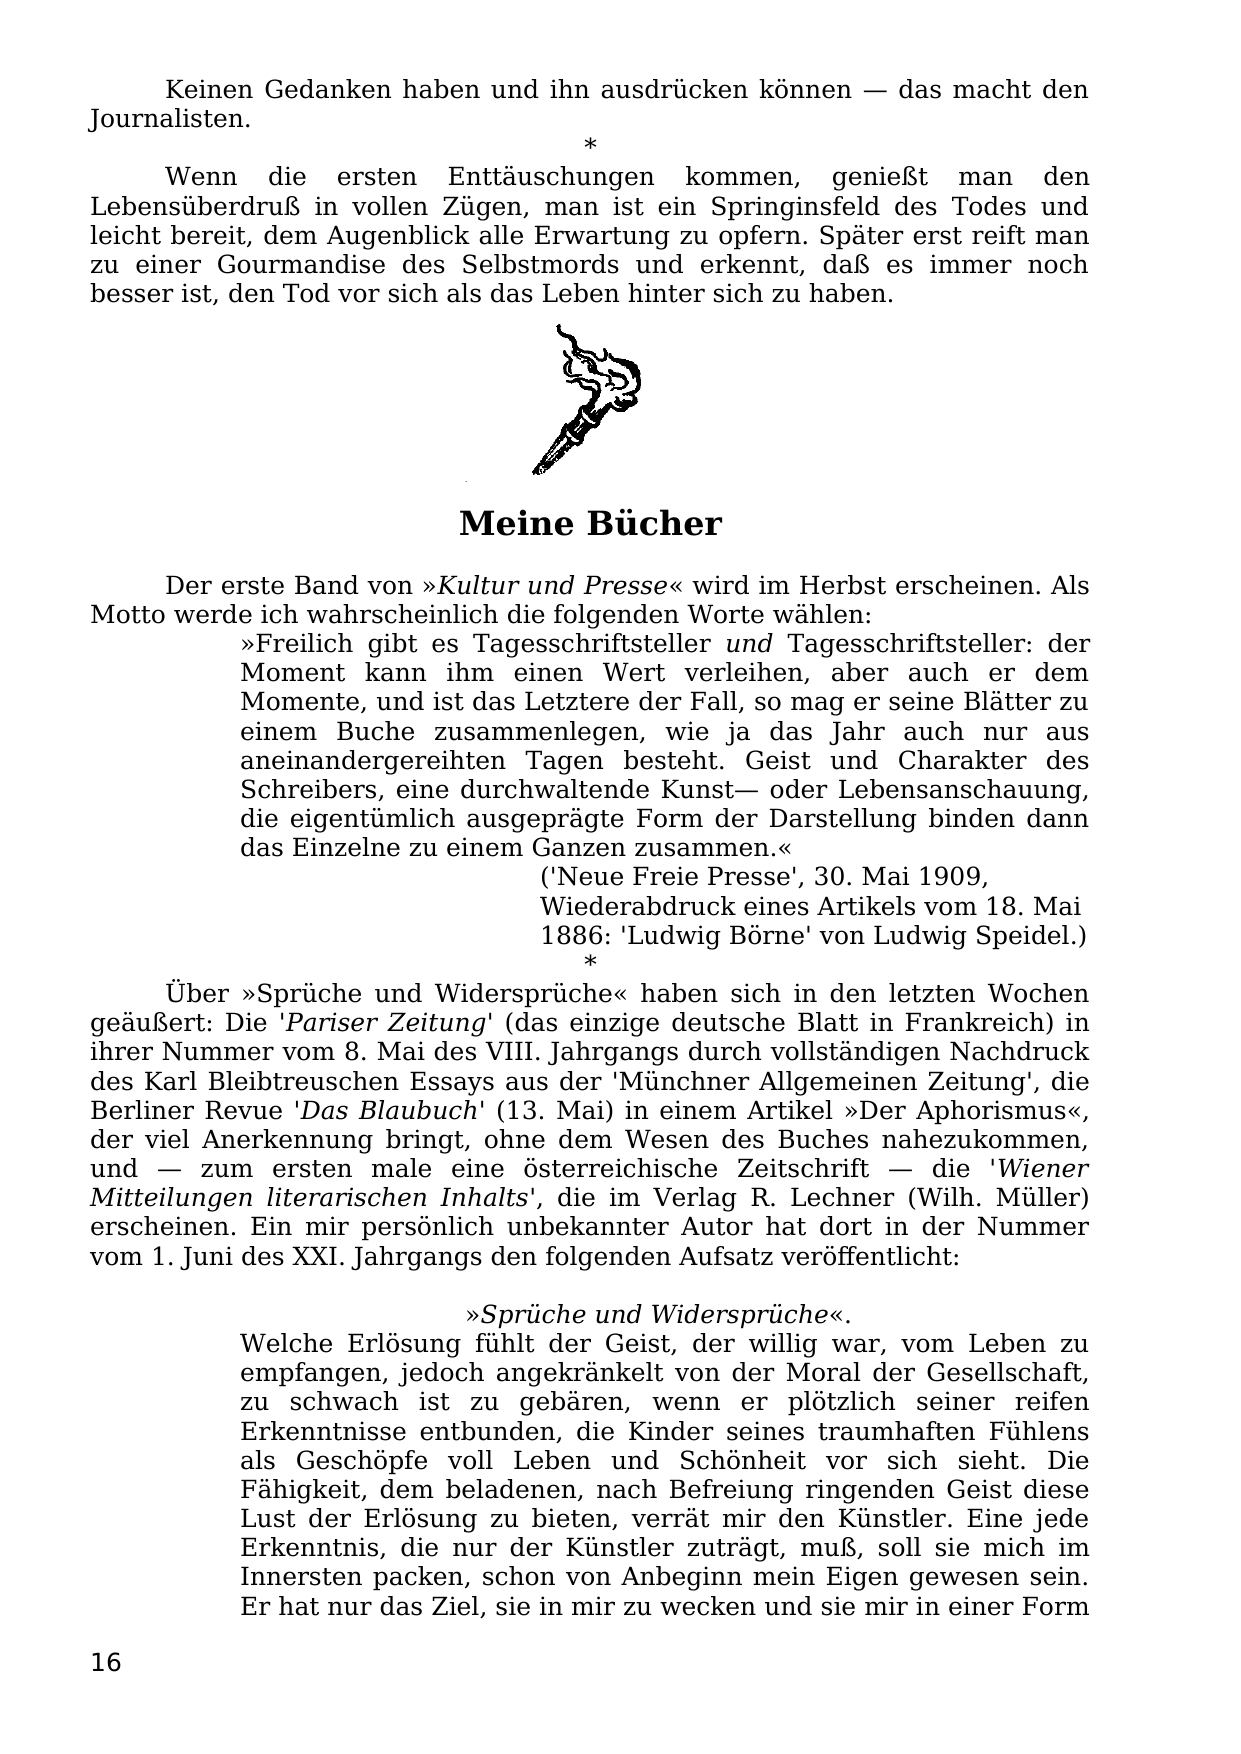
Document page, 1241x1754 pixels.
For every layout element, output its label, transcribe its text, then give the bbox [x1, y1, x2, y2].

text Über »Sprüche und Widersprüche« haben sich in den letzten Wochen geäußert: Die 'Pariser Zeitung' (das einzige deutsche Blatt in Frankreich) in ihrer Nummer vom 8. Mai des VIII. Jahrgangs durch vollständigen Nachdruck des Karl Bleibtreuschen Essays aus der 'Münchner Allgemeinen Zeitung', die Berliner Revue 'Das Blaubuch' (13. Mai) in einem Artikel »Der Aphorismus«, der viel Anerkennung bringt, ohne dem Wesen des Buches nahezukommen, und — zum ersten male eine österreichische Zeitschrift — die 'Wiener Mitteilungen literarischen Inhalts', die im Verlag R. Lechner (Wilh. Müller) erscheinen. Ein mir persönlich unbekannter Autor hat dort in der Nummer vom 1. Juni des XXI. Jahrgangs den folgenden Aufsatz veröffentlicht: [90, 979, 1091, 1271]
text Der erste Band von »Kultur und Presse« wird im Herbst erscheinen. Als Motto werde ich wahrscheinlich die folgenden Worte wählen: [90, 543, 1091, 629]
text Keinen Gedanken haben und ihn ausdrücken können — das macht den Journalisten. [90, 75, 1091, 133]
text »Freilich gibt es Tagesschriftsteller und Tagesschriftsteller: der Moment kann ihm einen Wert verleihen, aber auch er dem Momente, und ist das Letztere der Fall, so mag er seine Blätter zu einem Buche zusammenlegen, wie ja das Jahr auch nur aus aneinandergereihten Tagen besteht. Geist und Charakter des Schreibers, eine durchwaltende Kunst— oder Lebensanschauung, die eigentümlich ausgeprägte Form der Darstellung binden dann das Einzelne zu einem Ganzen zusammen.« [240, 629, 1091, 862]
text Welche Erlösung fühlt der Geist, der willig war, vom Leben zu empfangen, jedoch angekränkelt von der Moral der Gesellschaft, zu schwach ist zu gebären, wenn er plötzlich seiner reifen Erkenntnisse entbunden, die Kinder seines traumhaften Fühlens als Geschöpfe voll Leben und Schönheit vor sich sieht. Die Fähigkeit, dem beladenen, nach Befreiung ringenden Geist diese Lust der Erlösung zu bieten, verrät mir den Künstler. Eine jede Erkenntnis, die nur der Künstler zuträgt, muß, soll sie mich im Innersten packen, schon von Anbeginn mein Eigen gewesen sein. Er hat nur das Ziel, sie in mir zu wecken und sie mir in einer Form [240, 1329, 1091, 1621]
picture [194, 308, 986, 503]
text Wenn die ersten Enttäuschungen kommen, genießt man den Lebensüberdruß in vollen Zügen, man ist ein Springinsfeld des Todes und leicht bereit, dem Augenblick alle Erwartung zu opfern. Später erst reift man zu einer Gourmandise des Selbstmords und erkennt, daß es immer noch besser ist, den Tod vor sich als das Leben hinter sich zu haben. [90, 162, 1091, 308]
text ('Neue Freie Presse', 30. Mai 1909, Wiederabdruck eines Artikels vom 18. Mai 1886: 'Ludwig Börne' von Ludwig Speidel.) [540, 862, 1091, 950]
text * [90, 133, 1091, 162]
text Meine Bücher [90, 308, 1091, 543]
text * [90, 950, 1091, 979]
text »Sprüche und Widersprüche«. [240, 1300, 1091, 1329]
